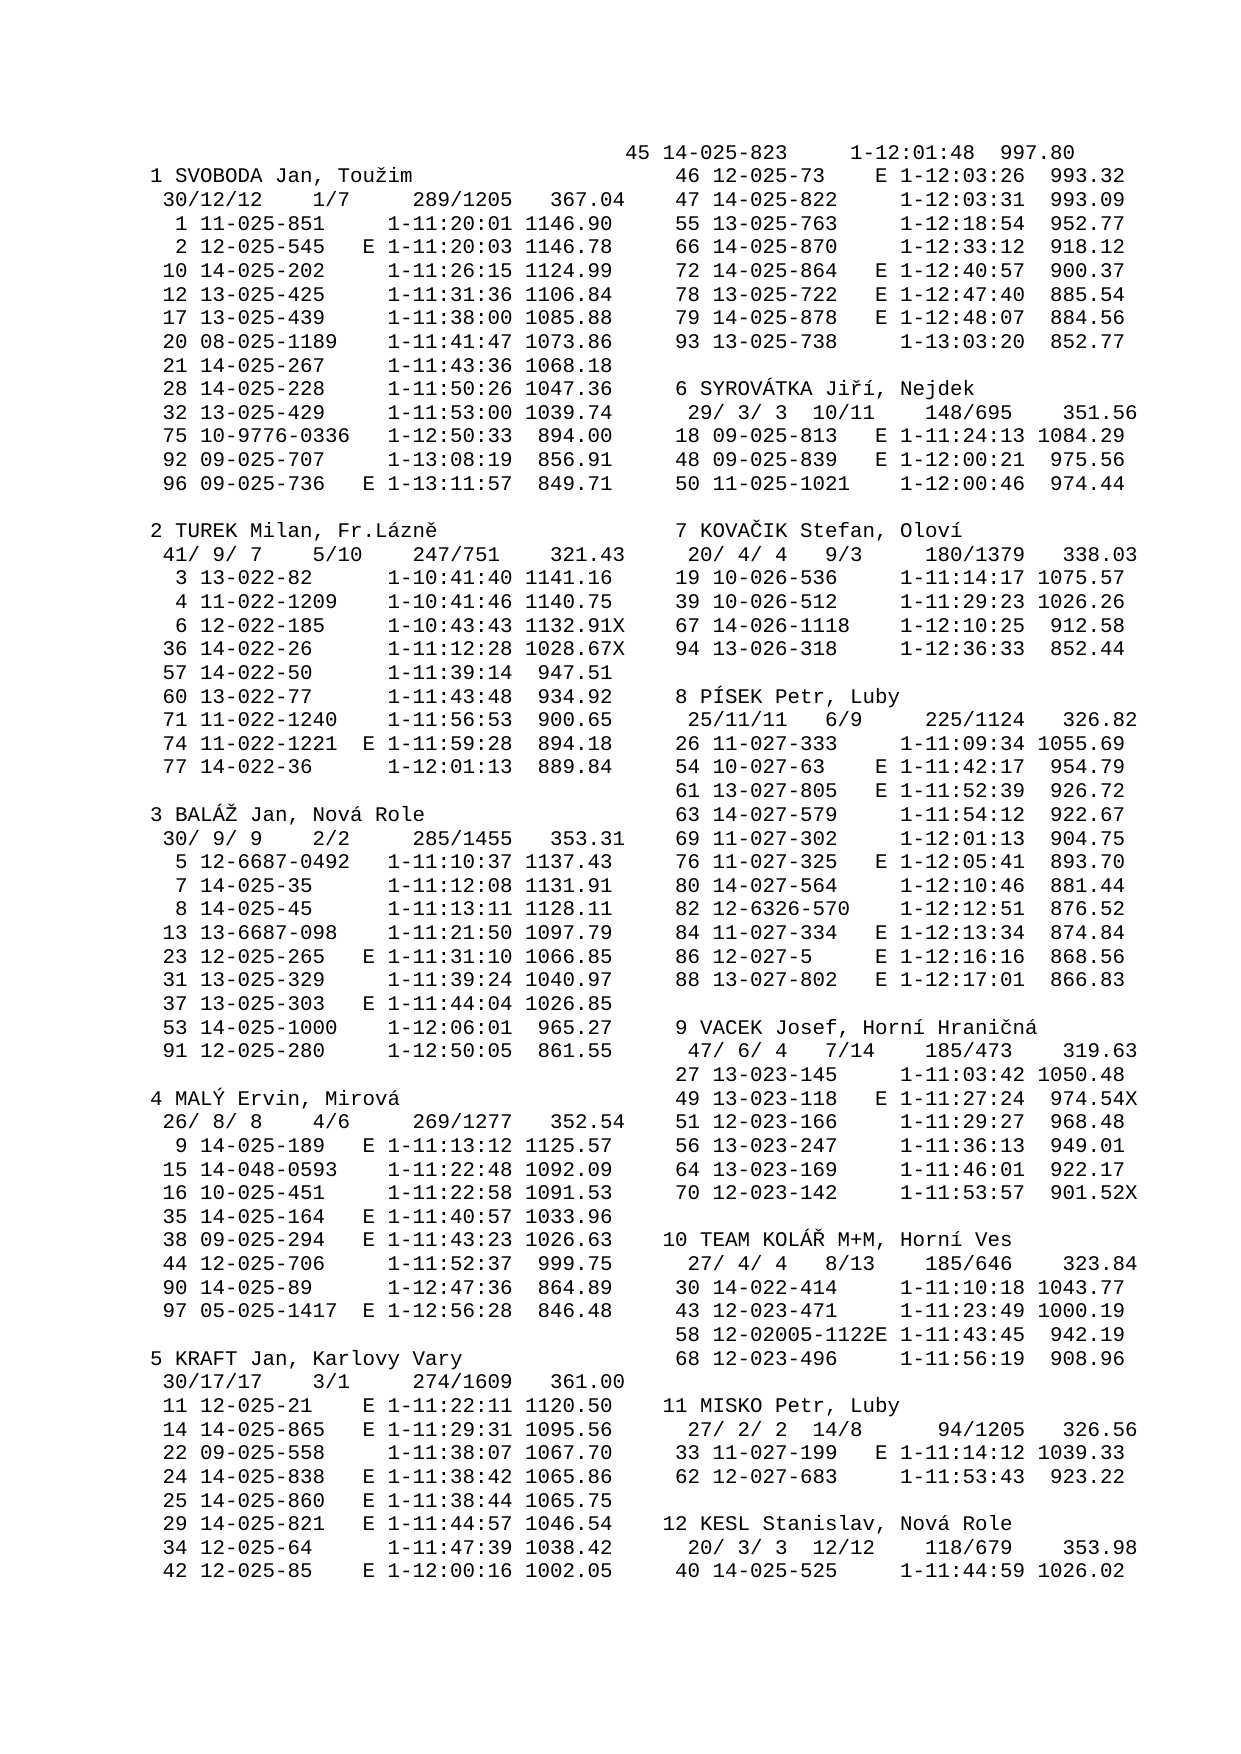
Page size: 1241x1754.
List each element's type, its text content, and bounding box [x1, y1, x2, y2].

text 30/12/12 1/7 289/1205 367.04 47 14-025-822 1-12:03:31 993.09 [100, 189, 1146, 213]
text 77 14-022-36 1-12:01:13 889.84 54 10-027-63 E 1-11:42:17 954.79 [100, 757, 1146, 780]
text 75 10-9776-0336 1-12:50:33 894.00 18 09-025-813 E 1-11:24:13 1084.29 [100, 426, 1146, 449]
text 1 11-025-851 1-11:20:01 1146.90 55 13-025-763 1-12:18:54 952.77 [100, 213, 1146, 236]
text 28 14-025-228 1-11:50:26 1047.36 6 SYROVÁTKA Jiří, Nejdek [100, 378, 1146, 402]
text 5 12-6687-0492 1-11:10:37 1137.43 76 11-027-325 E 1-12:05:41 893.70 [100, 851, 1146, 875]
text 3 13-022-82 1-10:41:40 1141.16 19 10-026-536 1-11:14:17 1075.57 [100, 567, 1146, 591]
text 27 13-023-145 1-11:03:42 1050.48 [100, 1064, 1146, 1088]
text 45 14-025-823 1-12:01:48 997.80 [100, 142, 1146, 165]
text 13 13-6687-098 1-11:21:50 1097.79 84 11-027-334 E 1-12:13:34 874.84 [100, 922, 1146, 946]
text 6 12-022-185 1-10:43:43 1132.91X 67 14-026-1118 1-12:10:25 912.58 [100, 615, 1146, 638]
text 35 14-025-164 E 1-11:40:57 1033.96 [100, 1206, 1146, 1229]
text 17 13-025-439 1-11:38:00 1085.88 79 14-025-878 E 1-12:48:07 884.56 [100, 307, 1146, 331]
text 1 SVOBODA Jan, Toužim 46 12-025-73 E 1-12:03:26 993.32 [100, 165, 1146, 189]
text 7 14-025-35 1-11:12:08 1131.91 80 14-027-564 1-12:10:46 881.44 [100, 875, 1146, 898]
text 2 12-025-545 E 1-11:20:03 1146.78 66 14-025-870 1-12:33:12 918.12 [100, 236, 1146, 260]
text 31 13-025-329 1-11:39:24 1040.97 88 13-027-802 E 1-12:17:01 866.83 [100, 969, 1146, 993]
text 71 11-022-1240 1-11:56:53 900.65 25/11/11 6/9 225/1124 326.82 [100, 709, 1146, 733]
text 10 14-025-202 1-11:26:15 1124.99 72 14-025-864 E 1-12:40:57 900.37 [100, 260, 1146, 284]
text 37 13-025-303 E 1-11:44:04 1026.85 [100, 993, 1146, 1017]
text 58 12-02005-1122E 1-11:43:45 942.19 [100, 1324, 1146, 1348]
text 53 14-025-1000 1-12:06:01 965.27 9 VACEK Josef, Horní Hraničná [100, 1017, 1146, 1040]
text 30/ 9/ 9 2/2 285/1455 353.31 69 11-027-302 1-12:01:13 904.75 [100, 827, 1146, 851]
text 42 12-025-85 E 1-12:00:16 1002.05 40 14-025-525 1-11:44:59 1026.02 [100, 1561, 1146, 1584]
text 96 09-025-736 E 1-13:11:57 849.71 50 11-025-1021 1-12:00:46 974.44 [100, 473, 1146, 496]
text 4 MALÝ Ervin, Mirová 49 13-023-118 E 1-11:27:24 974.54X [100, 1088, 1146, 1111]
text 14 14-025-865 E 1-11:29:31 1095.56 27/ 2/ 2 14/8 94/1205 326.56 [100, 1419, 1146, 1442]
text 30/17/17 3/1 274/1609 361.00 [100, 1371, 1146, 1395]
text 23 12-025-265 E 1-11:31:10 1066.85 86 12-027-5 E 1-12:16:16 868.56 [100, 946, 1146, 969]
text 44 12-025-706 1-11:52:37 999.75 27/ 4/ 4 8/13 185/646 323.84 [100, 1253, 1146, 1277]
text 91 12-025-280 1-12:50:05 861.55 47/ 6/ 4 7/14 185/473 319.63 [100, 1040, 1146, 1064]
text 92 09-025-707 1-13:08:19 856.91 48 09-025-839 E 1-12:00:21 975.56 [100, 449, 1146, 473]
text 4 11-022-1209 1-10:41:46 1140.75 39 10-026-512 1-11:29:23 1026.26 [100, 591, 1146, 615]
text 25 14-025-860 E 1-11:38:44 1065.75 [100, 1489, 1146, 1513]
text 12 13-025-425 1-11:31:36 1106.84 78 13-025-722 E 1-12:47:40 885.54 [100, 284, 1146, 307]
text 36 14-022-26 1-11:12:28 1028.67X 94 13-026-318 1-12:36:33 852.44 [100, 638, 1146, 662]
text 90 14-025-89 1-12:47:36 864.89 30 14-022-414 1-11:10:18 1043.77 [100, 1277, 1146, 1300]
text 16 10-025-451 1-11:22:58 1091.53 70 12-023-142 1-11:53:57 901.52X [100, 1182, 1146, 1206]
text 74 11-022-1221 E 1-11:59:28 894.18 26 11-027-333 1-11:09:34 1055.69 [100, 733, 1146, 757]
text 57 14-022-50 1-11:39:14 947.51 [100, 662, 1146, 686]
text 11 12-025-21 E 1-11:22:11 1120.50 11 MISKO Petr, Luby [100, 1395, 1146, 1419]
text 9 14-025-189 E 1-11:13:12 1125.57 56 13-023-247 1-11:36:13 949.01 [100, 1135, 1146, 1158]
text 15 14-048-0593 1-11:22:48 1092.09 64 13-023-169 1-11:46:01 922.17 [100, 1158, 1146, 1182]
text 24 14-025-838 E 1-11:38:42 1065.86 62 12-027-683 1-11:53:43 923.22 [100, 1466, 1146, 1489]
text 8 14-025-45 1-11:13:11 1128.11 82 12-6326-570 1-12:12:51 876.52 [100, 898, 1146, 922]
text 3 BALÁŽ Jan, Nová Role 63 14-027-579 1-11:54:12 922.67 [100, 804, 1146, 827]
text 34 12-025-64 1-11:47:39 1038.42 20/ 3/ 3 12/12 118/679 353.98 [100, 1537, 1146, 1561]
text 97 05-025-1417 E 1-12:56:28 846.48 43 12-023-471 1-11:23:49 1000.19 [100, 1300, 1146, 1324]
text 20 08-025-1189 1-11:41:47 1073.86 93 13-025-738 1-13:03:20 852.77 [100, 331, 1146, 354]
text 26/ 8/ 8 4/6 269/1277 352.54 51 12-023-166 1-11:29:27 968.48 [100, 1111, 1146, 1135]
text 22 09-025-558 1-11:38:07 1067.70 33 11-027-199 E 1-11:14:12 1039.33 [100, 1442, 1146, 1466]
text 32 13-025-429 1-11:53:00 1039.74 29/ 3/ 3 10/11 148/695 351.56 [100, 402, 1146, 426]
text 5 KRAFT Jan, Karlovy Vary 68 12-023-496 1-11:56:19 908.96 [100, 1348, 1146, 1371]
text 38 09-025-294 E 1-11:43:23 1026.63 10 TEAM KOLÁŘ M+M, Horní Ves [100, 1229, 1146, 1253]
text 29 14-025-821 E 1-11:44:57 1046.54 12 KESL Stanislav, Nová Role [100, 1513, 1146, 1537]
text 21 14-025-267 1-11:43:36 1068.18 [100, 354, 1146, 378]
text 2 TUREK Milan, Fr.Lázně 7 KOVAČIK Stefan, Oloví [100, 520, 1146, 544]
text 41/ 9/ 7 5/10 247/751 321.43 20/ 4/ 4 9/3 180/1379 338.03 [100, 544, 1146, 567]
text 61 13-027-805 E 1-11:52:39 926.72 [100, 780, 1146, 804]
text 60 13-022-77 1-11:43:48 934.92 8 PÍSEK Petr, Luby [100, 686, 1146, 709]
